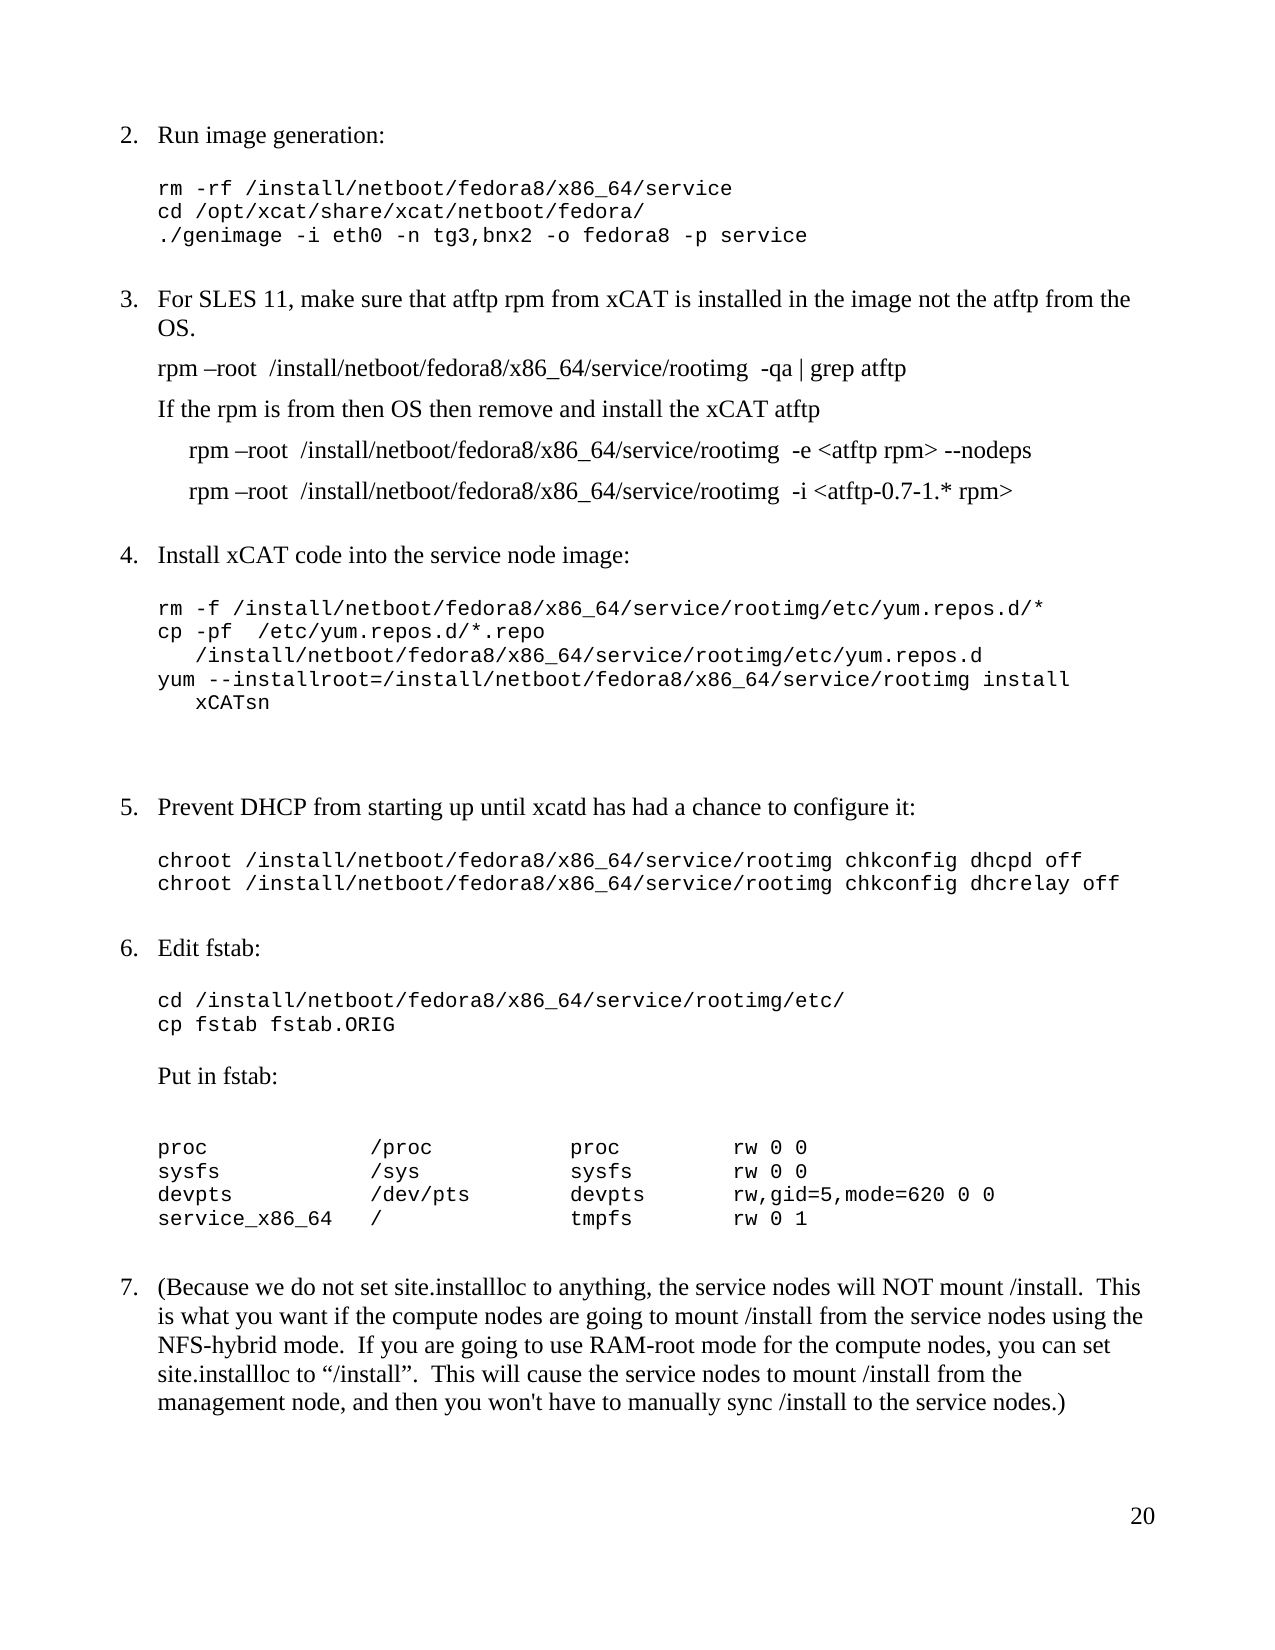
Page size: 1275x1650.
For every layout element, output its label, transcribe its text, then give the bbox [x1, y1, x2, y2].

list (Because we do not set site.installloc to anything, the service nodes will NOT mount /install. This is what you want if the compute nodes are going to mount /install from the service nodes using the NFS-hybrid mode. If you are going to use RAM-root mode for the compute nodes, you can set site.installloc to “/install”. This will cause the service nodes to mount /install from the management node, and then you won't have to manually sync /install to the service nodes.) [120, 1272, 1155, 1445]
text rm -rf /install/netboot/fedora8/x86_64/service [157, 177, 1155, 201]
list rpm –root /install/netboot/fedora8/x86_64/service/rootimg -i <atftp-0.7-1.* rpm> [120, 476, 1155, 504]
text ./genimage -i eth0 -n tg3,bnx2 -o fedora8 -p service [157, 225, 1155, 248]
text chroot /install/netboot/fedora8/x86_64/service/rootimg chkconfig dhcrelay off [157, 873, 1155, 897]
list rpm –root /install/netboot/fedora8/x86_64/service/rootimg -e <atftp rpm> --nodeps [120, 435, 1155, 464]
list Edit fstab: cd /install/netboot/fedora8/x86_64/service/rootimg/etc/ cp fstab fstab.ORIG Put in fstab: proc /proc proc rw 0 0 sysfs /sys sysfs rw 0 0 devpts /dev/pts devpts rw,gid=5,mode=620 0 0 service_x86_64 / tmpfs rw 0 1 [120, 933, 1155, 1260]
list For SLES 11, make sure that atftp rpm from xCAT is installed in the image not the atftp from the OS. [120, 284, 1155, 342]
list Prevent DHCP from starting up until xcatd has had a chance to configure it: [120, 792, 1155, 850]
text chroot /install/netboot/fedora8/x86_64/service/rootimg chkconfig dhcpd off [157, 850, 1155, 873]
list Install xCAT code into the service node image: [120, 540, 1155, 598]
text cd /opt/xcat/share/xcat/netboot/fedora/ [157, 201, 1155, 225]
text yum --installroot=/install/netboot/fedora8/x86_64/service/rootimg install xCATsn [157, 668, 1155, 716]
text cp -pf /etc/yum.repos.d/*.repo /install/netboot/fedora8/x86_64/service/rootimg/etc/yum.repos.d [157, 621, 1155, 668]
list If the rpm is from then OS then remove and install the xCAT atftp [120, 394, 1155, 423]
list rpm –root /install/netboot/fedora8/x86_64/service/rootimg -qa | grep atftp [120, 353, 1155, 382]
list Run image generation: [120, 120, 1155, 177]
text rm -f /install/netboot/fedora8/x86_64/service/rootimg/etc/yum.repos.d/* [157, 598, 1155, 621]
